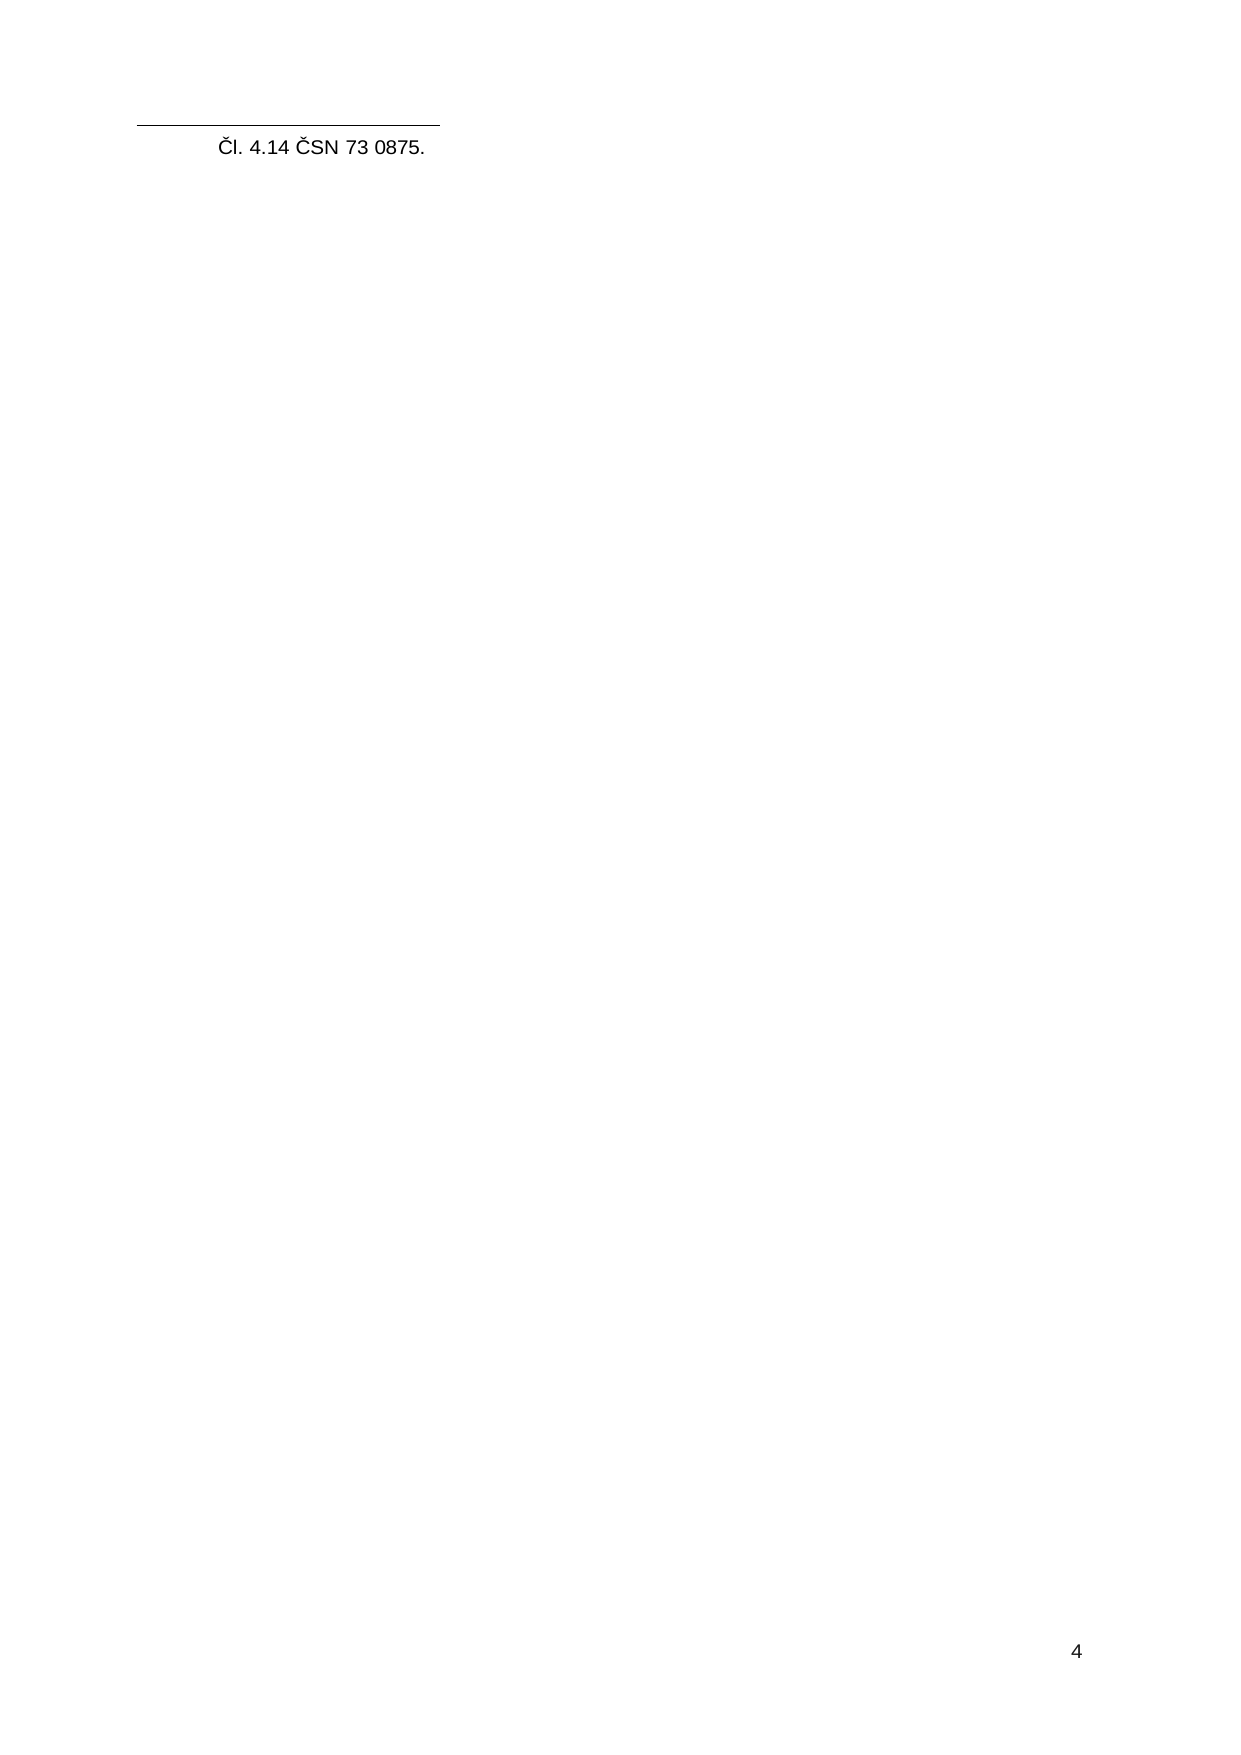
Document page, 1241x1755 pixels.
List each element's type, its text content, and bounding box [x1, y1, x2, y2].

text Čl. 4.14 ČSN 73 0875. [218, 136, 1137, 158]
